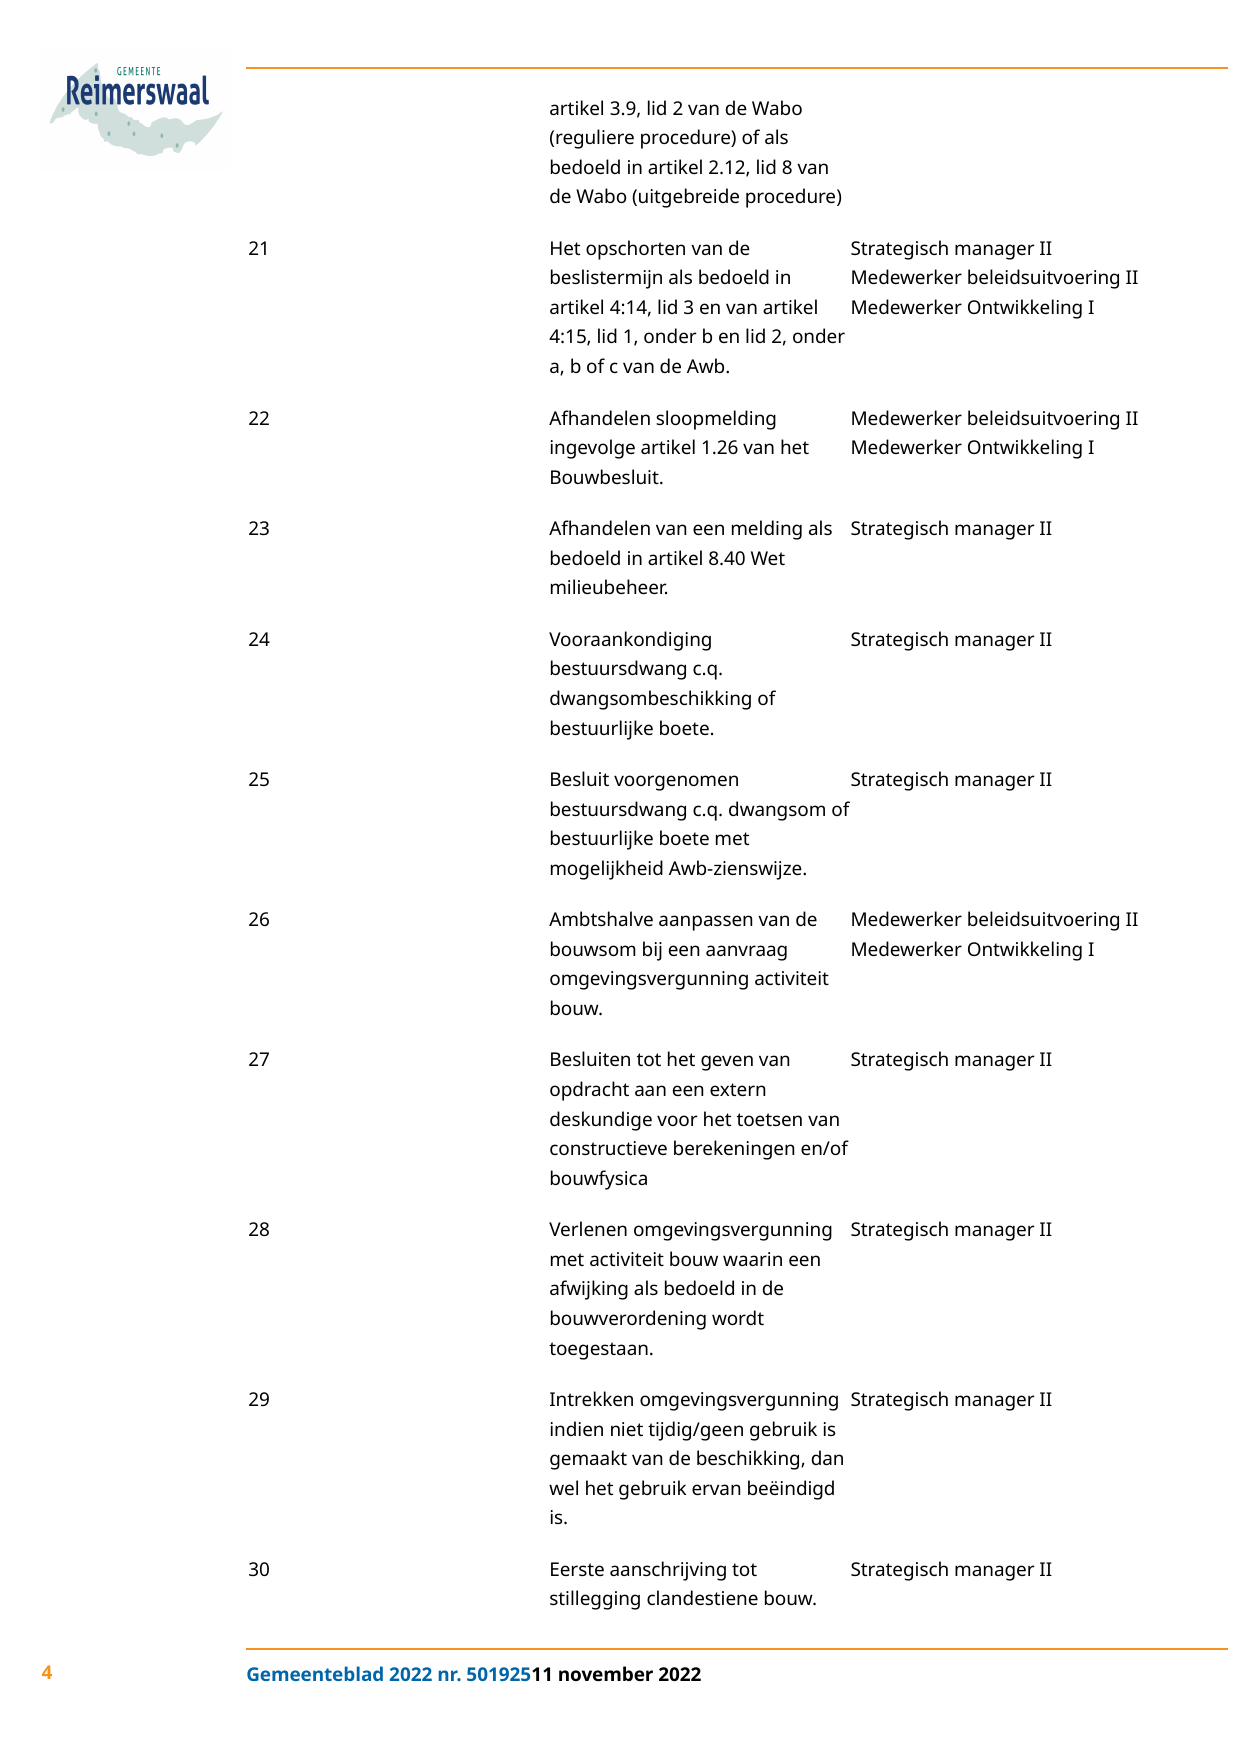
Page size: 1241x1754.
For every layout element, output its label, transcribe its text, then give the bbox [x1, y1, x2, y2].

table_cell [850, 881, 1152, 906]
table_cell [549, 379, 850, 405]
table_cell [850, 379, 1152, 405]
table_cell [549, 600, 850, 626]
table_cell [850, 1530, 1152, 1556]
table_cell Afhandelen van een melding als bedoeld in artikel 8.40 Wet milieubeheer. [549, 515, 850, 600]
table_cell [248, 1021, 549, 1047]
table_cell Het opschorten van de beslistermijn als bedoeld in artikel 4:14, lid 3 en van artikel 4:15, lid 1, onder b en lid 2, onder a, b of c van de Awb. [549, 235, 850, 379]
table_cell [549, 1021, 850, 1047]
table_cell [549, 209, 850, 235]
table_cell 26 [248, 906, 549, 1021]
table_cell [248, 1361, 549, 1386]
table_cell [850, 209, 1152, 235]
table_cell [850, 1361, 1152, 1386]
table_cell Strategisch manager II [850, 1216, 1152, 1361]
table_cell Ambtshalve aanpassen van de bouwsom bij een aanvraag omgevingsvergunning activiteit bouw. [549, 906, 850, 1021]
table_cell [248, 490, 549, 515]
table_cell 29 [248, 1386, 549, 1530]
table_cell [248, 95, 549, 209]
table_cell Strategisch manager II [850, 1556, 1152, 1611]
table_cell Strategisch manager II [850, 766, 1152, 881]
table_cell Eerste aanschrijving tot stillegging clandestiene bouw. [549, 1556, 850, 1611]
table_cell 30 [248, 1556, 549, 1611]
table_cell [549, 1361, 850, 1386]
table_cell Besluit voorgenomen bestuursdwang c.q. dwangsom of bestuurlijke boete met mogelijkheid Awb-zienswijze. [549, 766, 850, 881]
table_cell 23 [248, 515, 549, 600]
table_cell Intrekken omgevingsvergunning indien niet tijdig/geen gebruik is gemaakt van de beschikking, dan wel het gebruik ervan beëindigd is. [549, 1386, 850, 1530]
table_cell Strategisch manager II [850, 515, 1152, 600]
table_cell Medewerker beleidsuitvoering II Medewerker Ontwikkeling I [850, 906, 1152, 1021]
table_cell [850, 1021, 1152, 1047]
table_cell 24 [248, 626, 549, 741]
table_cell [248, 379, 549, 405]
picture [41, 47, 231, 172]
table_cell Strategisch manager II [850, 1047, 1152, 1191]
table_cell [549, 741, 850, 766]
table_cell 28 [248, 1216, 549, 1361]
table_cell [248, 209, 549, 235]
table_cell [549, 490, 850, 515]
table_cell [549, 881, 850, 906]
table_cell 22 [248, 405, 549, 490]
table_cell [850, 600, 1152, 626]
table_cell 25 [248, 766, 549, 881]
table_cell Strategisch manager II [850, 626, 1152, 741]
table_cell [248, 1530, 549, 1556]
table_cell 27 [248, 1047, 549, 1191]
table_cell 21 [248, 235, 549, 379]
table_cell Strategisch manager II Medewerker beleidsuitvoering II Medewerker Ontwikkeling I [850, 235, 1152, 379]
table_cell [248, 741, 549, 766]
table_cell [248, 600, 549, 626]
table_cell Vooraankondiging bestuursdwang c.q. dwangsombeschikking of bestuurlijke boete. [549, 626, 850, 741]
table_cell Afhandelen sloopmelding ingevolge artikel 1.26 van het Bouwbesluit. [549, 405, 850, 490]
table_cell [549, 1191, 850, 1216]
table_cell Strategisch manager II [850, 1386, 1152, 1530]
table_cell [850, 490, 1152, 515]
table_cell Medewerker beleidsuitvoering II Medewerker Ontwikkeling I [850, 405, 1152, 490]
table_cell [850, 741, 1152, 766]
table_cell [850, 95, 1152, 209]
table_cell Verlenen omgevingsvergunning met activiteit bouw waarin een afwijking als bedoeld in de bouwverordening wordt toegestaan. [549, 1216, 850, 1361]
table_cell [248, 1191, 549, 1216]
table_cell Besluiten tot het geven van opdracht aan een extern deskundige voor het toetsen van constructieve berekeningen en/of bouwfysica [549, 1047, 850, 1191]
table_cell [549, 1530, 850, 1556]
table_cell artikel 3.9, lid 2 van de Wabo (reguliere procedure) of als bedoeld in artikel 2.12, lid 8 van de Wabo (uitgebreide procedure) [549, 95, 850, 209]
table_cell [248, 881, 549, 906]
table_cell [850, 1191, 1152, 1216]
